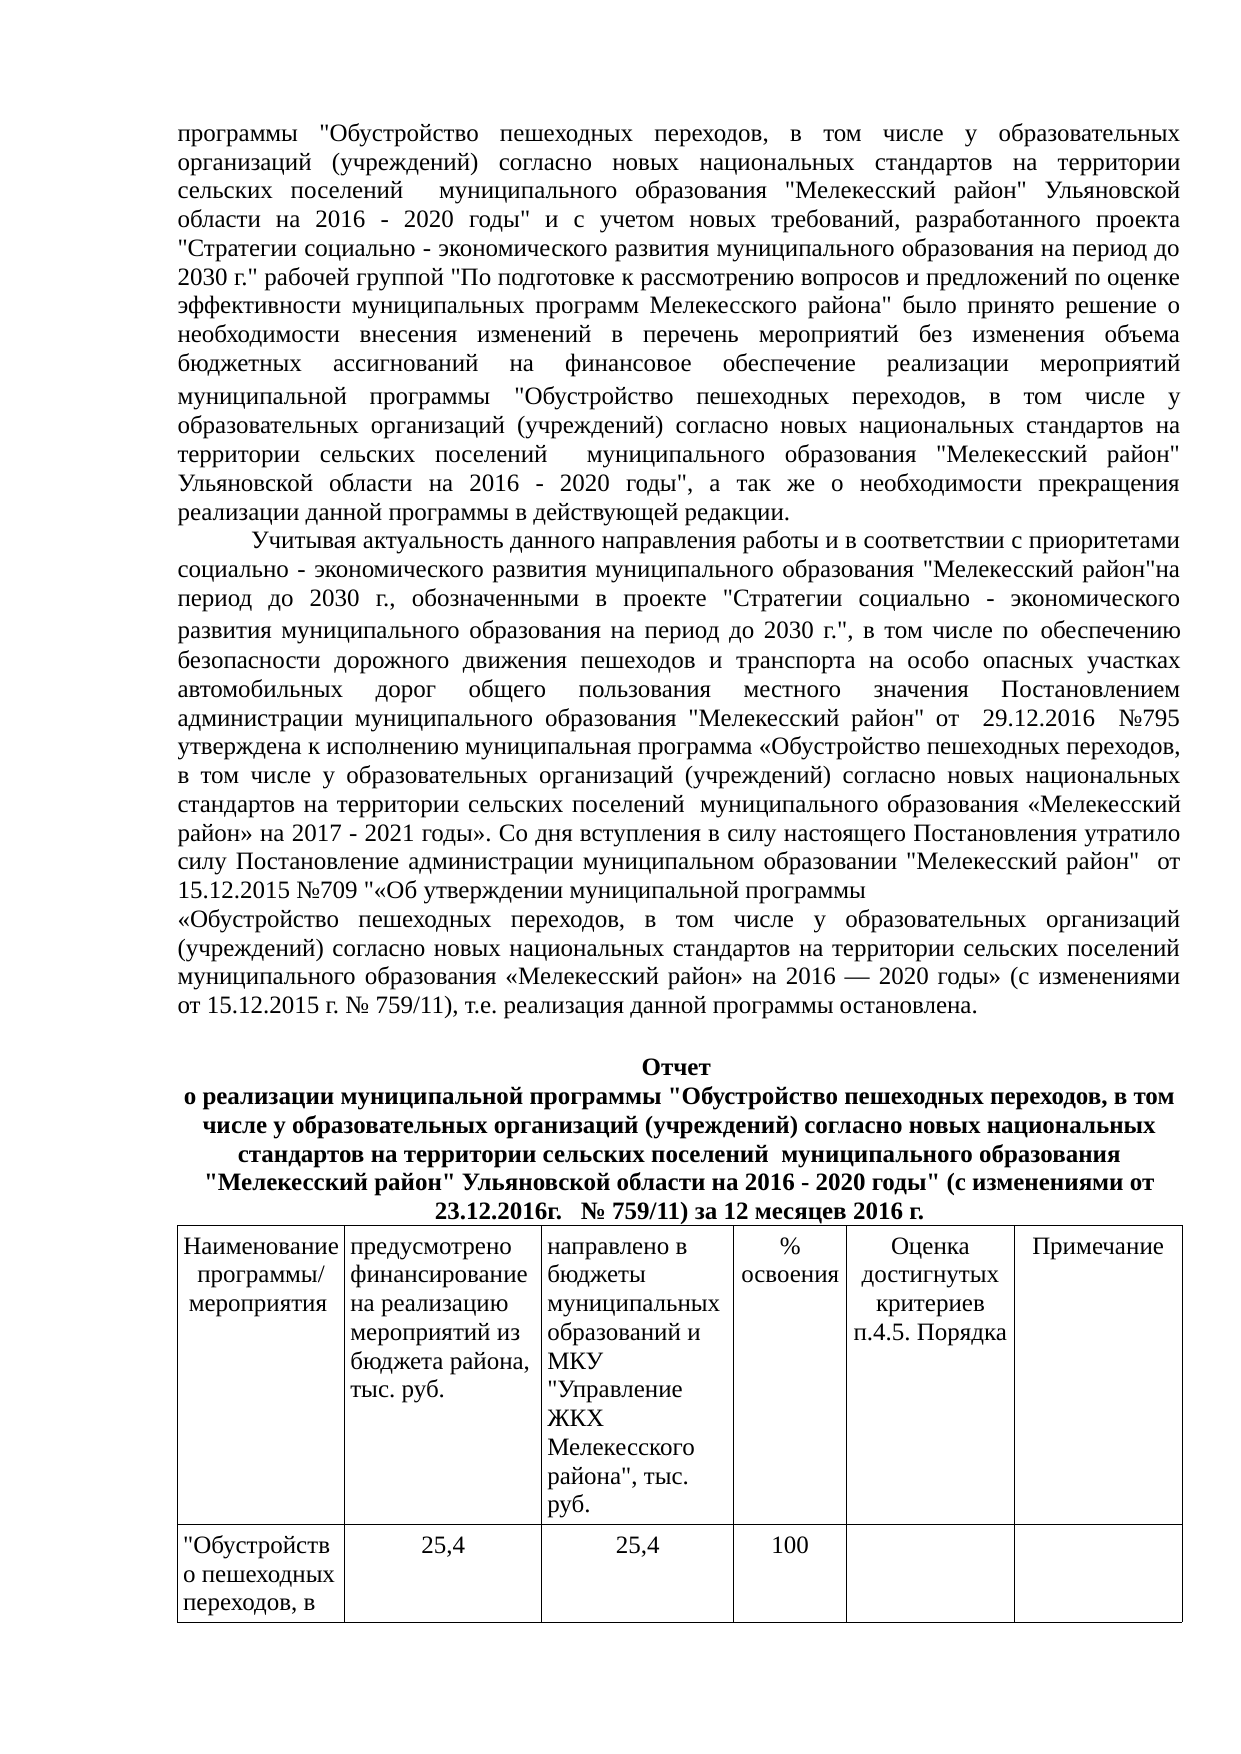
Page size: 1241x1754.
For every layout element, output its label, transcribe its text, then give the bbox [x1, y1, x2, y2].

text о реализации муниципальной программы "Обустройство пешеходных переходов, в том числе у образовательных организаций (учреждений) согласно новых национальных стандартов на территории сельских поселений муниципального образования "Мелекесский район" Ульяновской области на 2016 - 2020 годы" (с изменениями от 23.12.2016г. № 759/11) за 12 месяцев 2016 г. [177, 1081, 1181, 1225]
table_header % освоения [734, 1226, 846, 1524]
table_header Оценка достигнутых критериев п.4.5. Порядка [847, 1226, 1014, 1524]
table_header Примечание [1015, 1226, 1182, 1524]
text Отчет [177, 1052, 1181, 1081]
table_header направлено в бюджеты муниципальных образований и МКУ "Управление ЖКХ Мелекесского района", тыс. руб. [542, 1226, 733, 1524]
table_cell "Обустройство пешеходных переходов, в [178, 1525, 344, 1622]
text программы "Обустройство пешеходных переходов, в том числе у образовательных организаций (учреждений) согласно новых национальных стандартов на территории сельских поселений муниципального образования "Мелекесский район" Ульяновской области на 2016 - 2020 годы" и с учетом новых требований, разработанного проекта "Стратегии социально - экономического развития муниципального образования на период до 2030 г." рабочей группой "По подготовке к рассмотрению вопросов и предложений по оценке эффективности муниципальных программ Мелекесского района" было принято решение о необходимости внесения изменений в перечень мероприятий без изменения объема бюджетных ассигнований на финансовое обеспечение реализации мероприятий муниципальной программы "Обустройство пешеходных переходов, в том числе у образовательных организаций (учреждений) согласно новых национальных стандартов на территории сельских поселений муниципального образования "Мелекесский район" Ульяновской области на 2016 - 2020 годы", а так же о необходимости прекращения реализации данной программы в действующей редакции. [177, 118, 1181, 525]
text Учитывая актуальность данного направления работы и в соответствии с приоритетами социально - экономического развития муниципального образования "Мелекесский район"на период до 2030 г., обозначенными в проекте "Стратегии социально - экономического развития муниципального образования на период до 2030 г.", в том числе по обеспечению безопасности дорожного движения пешеходов и транспорта на особо опасных участках автомобильных дорог общего пользования местного значения Постановлением администрации муниципального образования "Мелекесский район" от 29.12.2016 №795 утверждена к исполнению муниципальная программа «Обустройство пешеходных переходов, в том числе у образовательных организаций (учреждений) согласно новых национальных стандартов на территории сельских поселений муниципального образования «Мелекесский район» на 2017 - 2021 годы». Со дня вступления в силу настоящего Постановления утратило силу Постановление администрации муниципальном образовании "Мелекесский район" от 15.12.2015 №709 "«Об утверждении муниципальной программы [177, 525, 1181, 904]
table_header Наименование программы/ мероприятия [178, 1226, 344, 1524]
table_header предусмотрено финансирование на реализацию мероприятий из бюджета района, тыс. руб. [345, 1226, 541, 1524]
table_cell 100 [734, 1525, 846, 1622]
table_cell 25,4 [345, 1525, 541, 1622]
table_cell [847, 1525, 1014, 1622]
table_cell 25,4 [542, 1525, 733, 1622]
table_cell [1015, 1525, 1182, 1622]
text «Обустройство пешеходных переходов, в том числе у образовательных организаций (учреждений) согласно новых национальных стандартов на территории сельских поселений муниципального образования «Мелекесский район» на 2016 — 2020 годы» (с изменениями от 15.12.2015 г. № 759/11), т.е. реализация данной программы остановлена. [177, 904, 1181, 1019]
